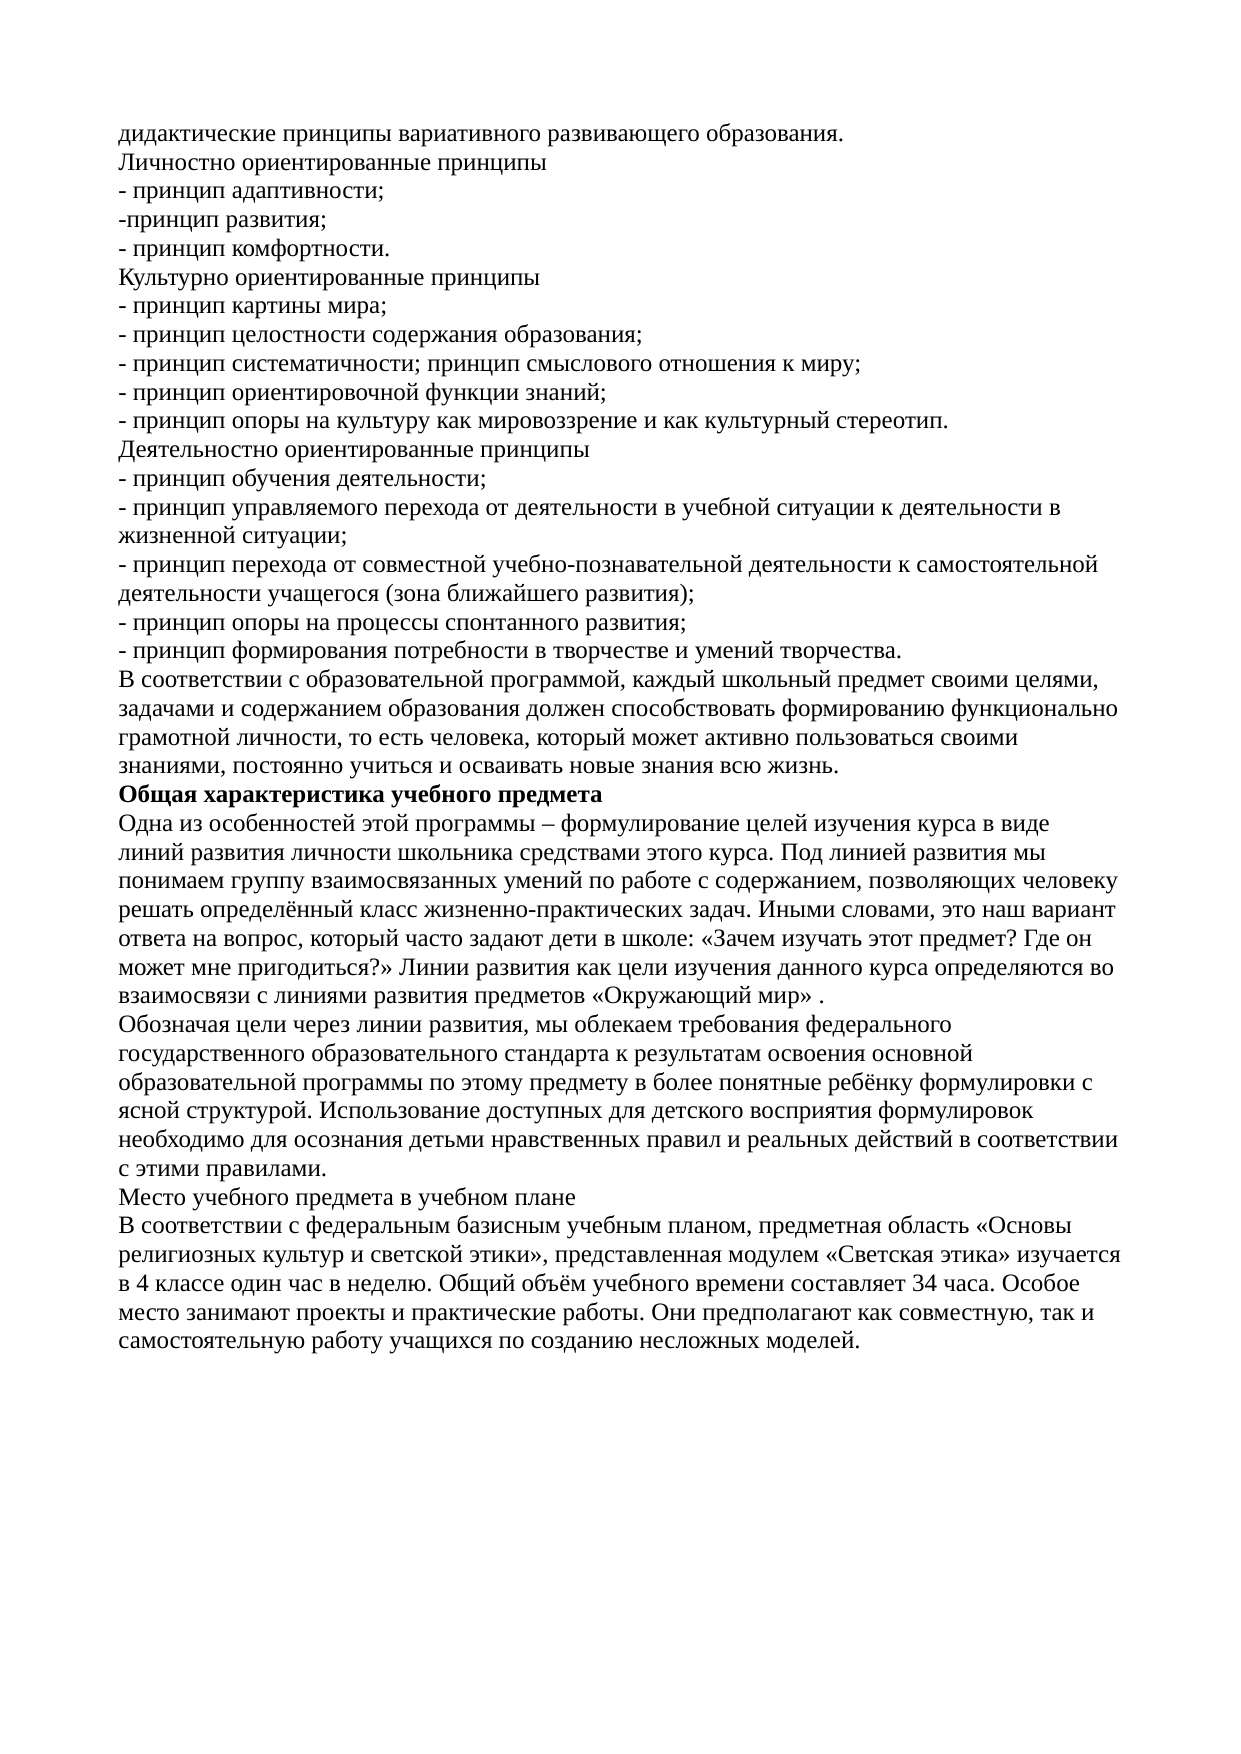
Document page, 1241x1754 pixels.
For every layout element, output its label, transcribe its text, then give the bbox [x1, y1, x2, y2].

text дидактические принципы вариативного развивающего образования. Личностно ориентированные принципы - принцип адаптивности; -принцип развития; - принцип комфортности. Культурно ориентированные принципы - принцип картины мира; - принцип целостности содержания образования; - принцип систематичности; принцип смыслового отношения к миру; - принцип ориентировочной функции знаний; - принцип опоры на культуру как мировоззрение и как культурный стереотип. Деятельностно ориентированные принципы - принцип обучения деятельности; - принцип управляемого перехода от деятельности в учебной ситуации к деятельности в жизненной ситуации; - принцип перехода от совместной учебно-познавательной деятельности к самостоятельной деятельности учащегося (зона ближайшего развития); - принцип опоры на процессы спонтанного развития; - принцип формирования потребности в творчестве и умений творчества. В соответствии с образовательной программой, каждый школьный предмет своими целями, задачами и содержанием образования должен способствовать формированию функционально грамотной личности, то есть человека, который может активно пользоваться своими знаниями, постоянно учиться и осваивать новые знания всю жизнь. Общая характеристика учебного предмета Одна из особенностей этой программы – формулирование целей изучения курса в виде линий развития личности школьника средствами этого курса. Под линией развития мы понимаем группу взаимосвязанных умений по работе с содержанием, позволяющих человеку решать определённый класс жизненно-практических задач. Иными словами, это наш вариант ответа на вопрос, который часто задают дети в школе: «Зачем изучать этот предмет? Где он может мне пригодиться?» Линии развития как цели изучения данного курса определяются во взаимосвязи с линиями развития предметов «Окружающий мир» . Обозначая цели через линии развития, мы облекаем требования федерального государственного образовательного стандарта к результатам освоения основной образовательной программы по этому предмету в более понятные ребёнку формулировки с ясной структурой. Использование доступных для детского восприятия формулировок необходимо для осознания детьми нравственных правил и реальных действий в соответствии с этими правилами. Место учебного предмета в учебном плане В соответствии с федеральным базисным учебным планом, предметная область «Основы религиозных культур и светской этики», представленная модулем «Светская этика» изучается в 4 классе один час в неделю. Общий объём учебного времени составляет 34 часа. Особое место занимают проекты и практические работы. Они предполагают как совместную, так и самостоятельную работу учащихся по созданию несложных моделей. [118, 118, 1122, 1354]
